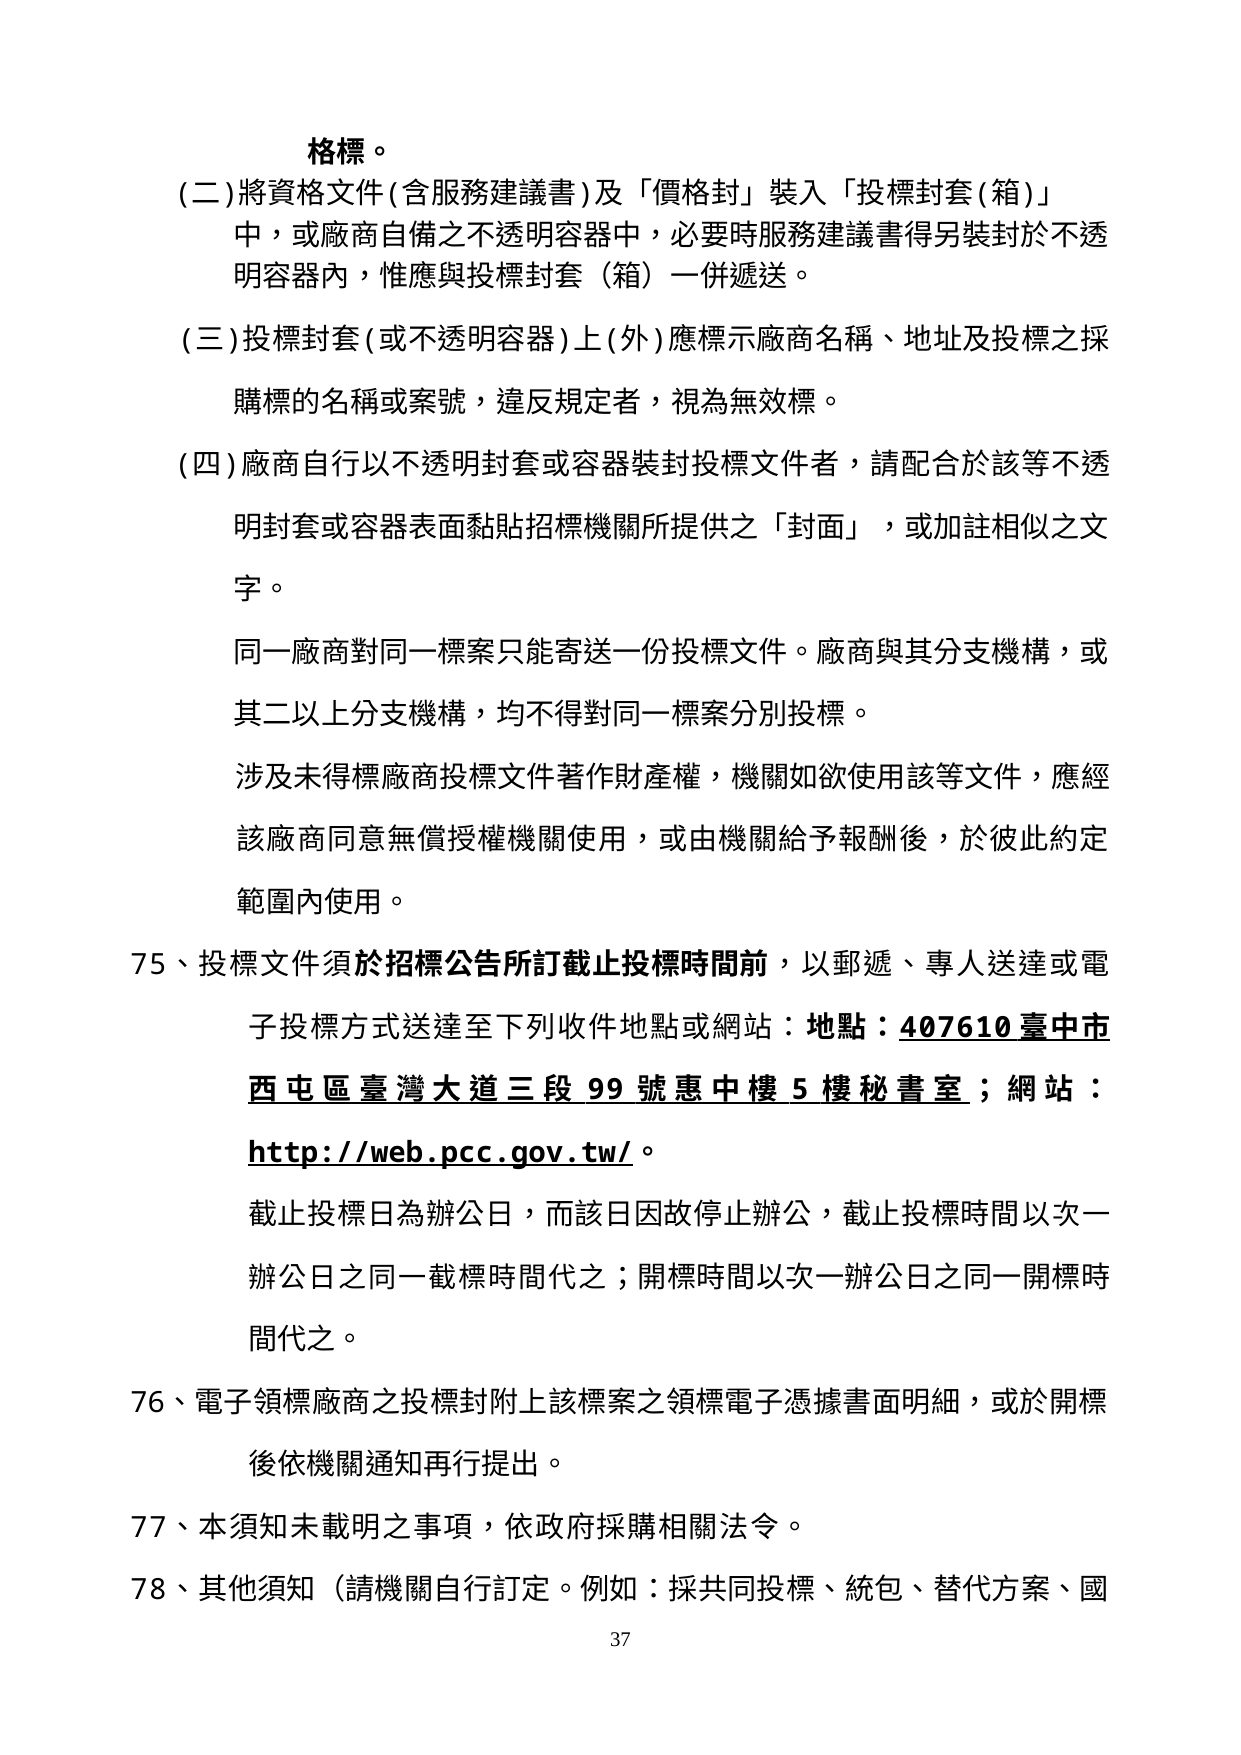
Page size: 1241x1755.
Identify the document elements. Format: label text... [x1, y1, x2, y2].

text 涉及未得標廠商投標文件著作財產權，機關如欲使用該等文件，應經該廠商同意無償授權機關使用，或由機關給予報酬後，於彼此約定範圍內使用。 [235, 733, 1110, 920]
text (二)將資格文件(含服務建議書)及「價格封」裝入「投標封套(箱)」中，或廠商自備之不透明容器中，必要時服務建議書得另裝封於不透明容器內，惟應與投標封套（箱）一併遞送。 [174, 170, 1110, 295]
text 格標。 [262, 108, 1110, 170]
text (四)廠商自行以不透明封套或容器裝封投標文件者，請配合於該等不透明封套或容器表面黏貼招標機關所提供之「封面」，或加註相似之文字。 [174, 420, 1110, 608]
list 其他須知（請機關自行訂定。例如：採共同投標、統包、替代方案、國 [130, 1545, 1110, 1608]
list 本須知未載明之事項，依政府採購相關法令。 [130, 1483, 1110, 1545]
text 同一廠商對同一標案只能寄送一份投標文件。廠商與其分支機構，或其二以上分支機構，均不得對同一標案分別投標。 [233, 608, 1110, 733]
list 投標文件須於招標公告所訂截止投標時間前，以郵遞、專人送達或電子投標方式送達至下列收件地點或網站：地點：407610臺中市西屯區臺灣大道三段99號惠中樓5樓秘書室；網站：http://web.pcc.gov.tw/。 [130, 920, 1110, 1170]
text 截止投標日為辦公日，而該日因故停止辦公，截止投標時間以次一辦公日之同一截標時間代之；開標時間以次一辦公日之同一開標時間代之。 [248, 1170, 1110, 1358]
text (三)投標封套(或不透明容器)上(外)應標示廠商名稱、地址及投標之採購標的名稱或案號，違反規定者，視為無效標。 [160, 295, 1110, 420]
list 電子領標廠商之投標封附上該標案之領標電子憑據書面明細，或於開標後依機關通知再行提出。 [130, 1358, 1110, 1483]
